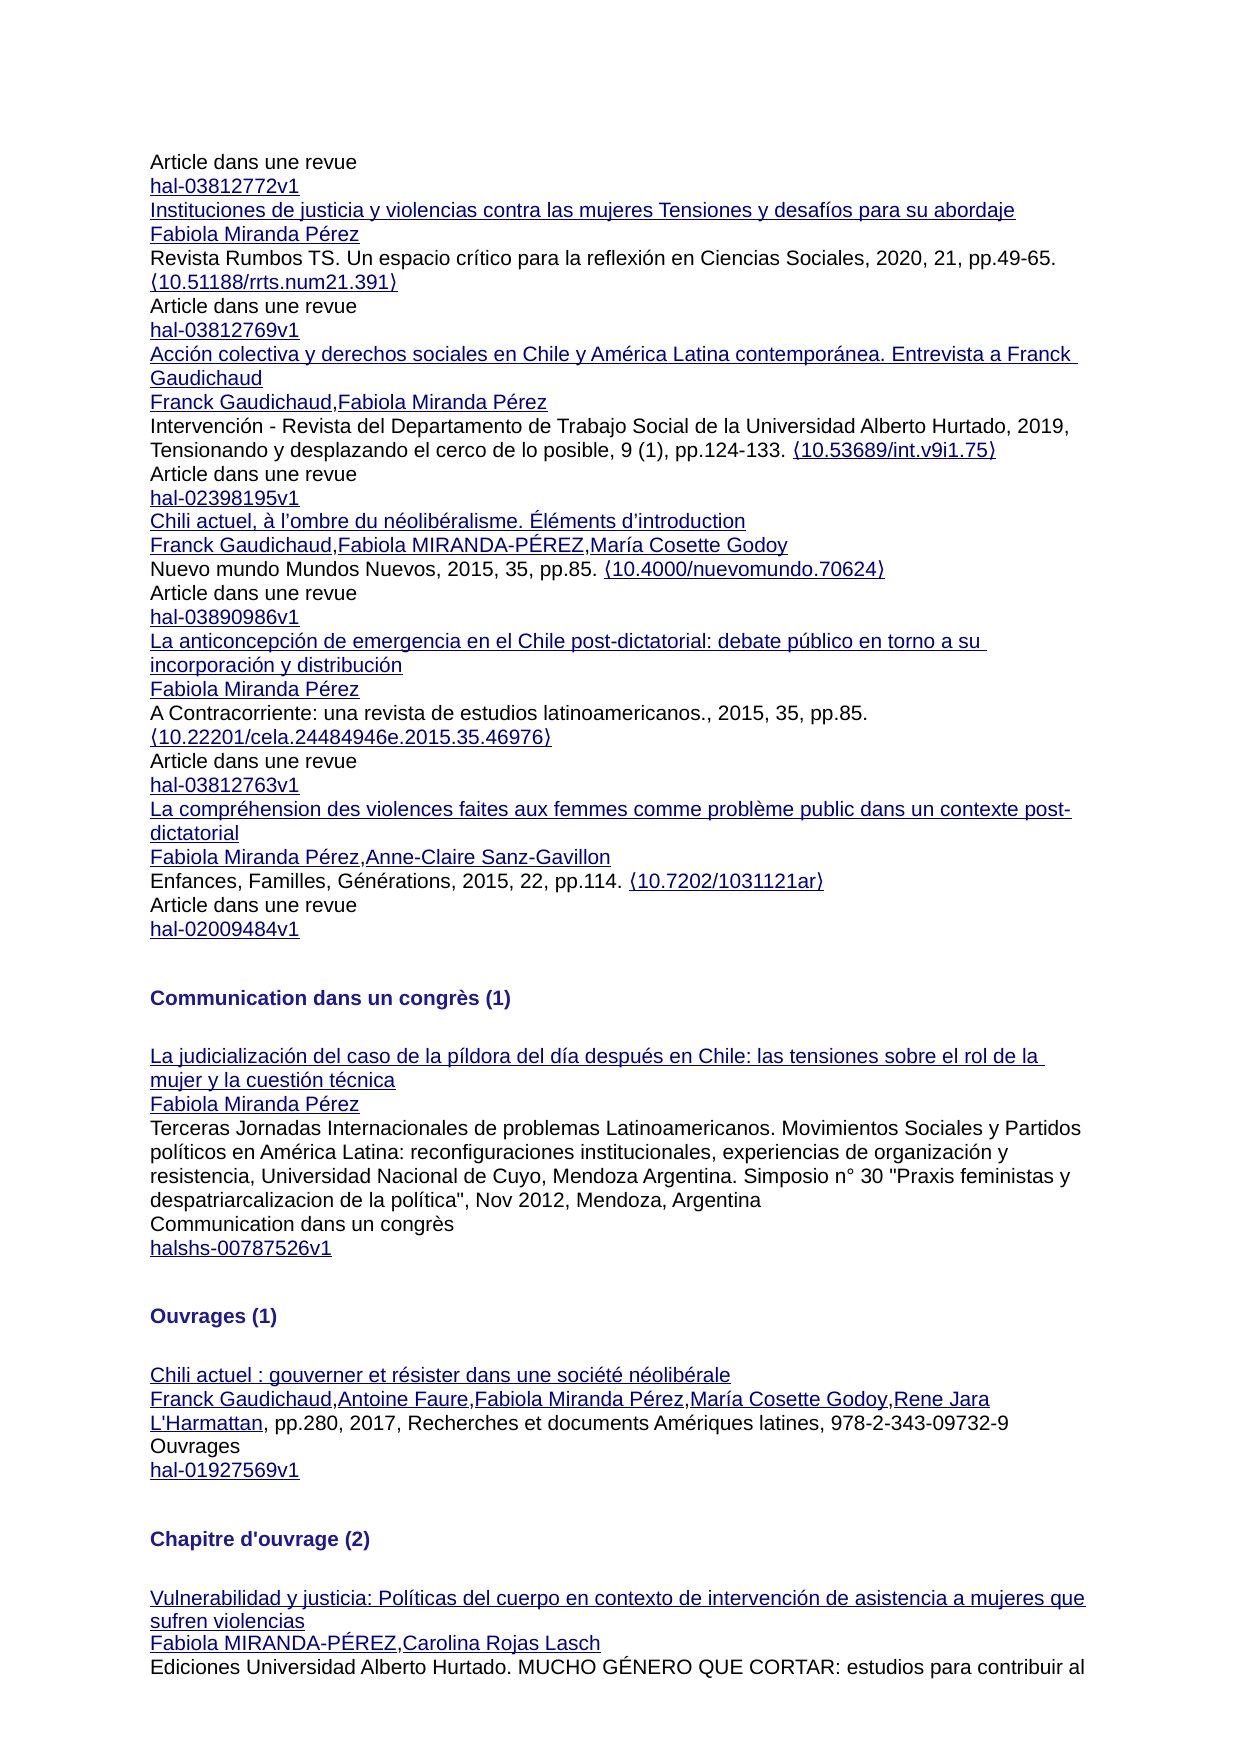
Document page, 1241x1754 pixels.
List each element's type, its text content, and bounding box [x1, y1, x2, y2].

table_cell Article dans une revue hal-03812772v1 [150, 150, 1090, 198]
table_header Vulnerabilidad y justicia: Políticas del cuerpo en contexto de intervención de asistencia a mujeres que sufren violencias Fabiola MIRANDA-PÉREZ,Carolina Rojas Lasch Ediciones Universidad Alberto Hurtado. MUCHO GÉNERO QUE CORTAR: estudios para contribuir al [150, 1585, 1090, 1679]
table_cell La anticoncepción de emergencia en el Chile post-dictatorial: debate público en torno a su incorporación y distribución Fabiola Miranda Pérez A Contracorriente: una revista de estudios latinoamericanos., 2015, 35, pp.85. ⟨10.22201/cela.24484946e.2015.35.46976⟩ Article dans une revue hal-03812763v1 [150, 629, 1090, 797]
table_header Chili actuel : gouverner et résister dans une société néolibérale Franck Gaudichaud,Antoine Faure,Fabiola Miranda Pérez,María Cosette Godoy,Rene Jara L'Harmattan, pp.280, 2017, Recherches et documents Amériques latines, 978-2-343-09732-9 Ouvrages hal-01927569v1 [150, 1363, 1090, 1482]
table_cell Instituciones de justicia y violencias contra las mujeres Tensiones y desafíos para su abordaje Fabiola Miranda Pérez Revista Rumbos TS. Un espacio crítico para la reflexión en Ciencias Sociales, 2020, 21, pp.49-65. ⟨10.51188/rrts.num21.391⟩ Article dans une revue hal-03812769v1 [150, 198, 1090, 342]
subtitle Ouvrages (1) [150, 1304, 1090, 1328]
table_cell Acción colectiva y derechos sociales en Chile y América Latina contemporánea. Entrevista a Franck Gaudichaud Franck Gaudichaud,Fabiola Miranda Pérez Intervención - Revista del Departamento de Trabajo Social de la Universidad Alberto Hurtado, 2019, Tensionando y desplazando el cerco de lo posible, 9 (1), pp.124-133. ⟨10.53689/int.v9i1.75⟩ Article dans une revue hal-02398195v1 [150, 342, 1090, 509]
table_cell La compréhension des violences faites aux femmes comme problème public dans un contexte post-dictatorial Fabiola Miranda Pérez,Anne-Claire Sanz-Gavillon Enfances, Familles, Générations, 2015, 22, pp.114. ⟨10.7202/1031121ar⟩ Article dans une revue hal-02009484v1 [150, 797, 1090, 941]
table_header La judicialización del caso de la píldora del día después en Chile: las tensiones sobre el rol de la mujer y la cuestión técnica Fabiola Miranda Pérez Terceras Jornadas Internacionales de problemas Latinoamericanos. Movimientos Sociales y Partidos políticos en América Latina: reconfiguraciones institucionales, experiencias de organización y resistencia, Universidad Nacional de Cuyo, Mendoza Argentina. Simposio n° 30 "Praxis feministas y despatriarcalizacion de la política", Nov 2012, Mendoza, Argentina Communication dans un congrès halshs-00787526v1 [150, 1044, 1090, 1259]
subtitle Chapitre d'ouvrage (2) [150, 1527, 1090, 1551]
subtitle Communication dans un congrès (1) [150, 985, 1090, 1009]
table_cell Chili actuel, à l’ombre du néolibéralisme. Éléments d’introduction Franck Gaudichaud,Fabiola MIRANDA-PÉREZ,María Cosette Godoy Nuevo mundo Mundos Nuevos, 2015, 35, pp.85. ⟨10.4000/nuevomundo.70624⟩ Article dans une revue hal-03890986v1 [150, 509, 1090, 629]
